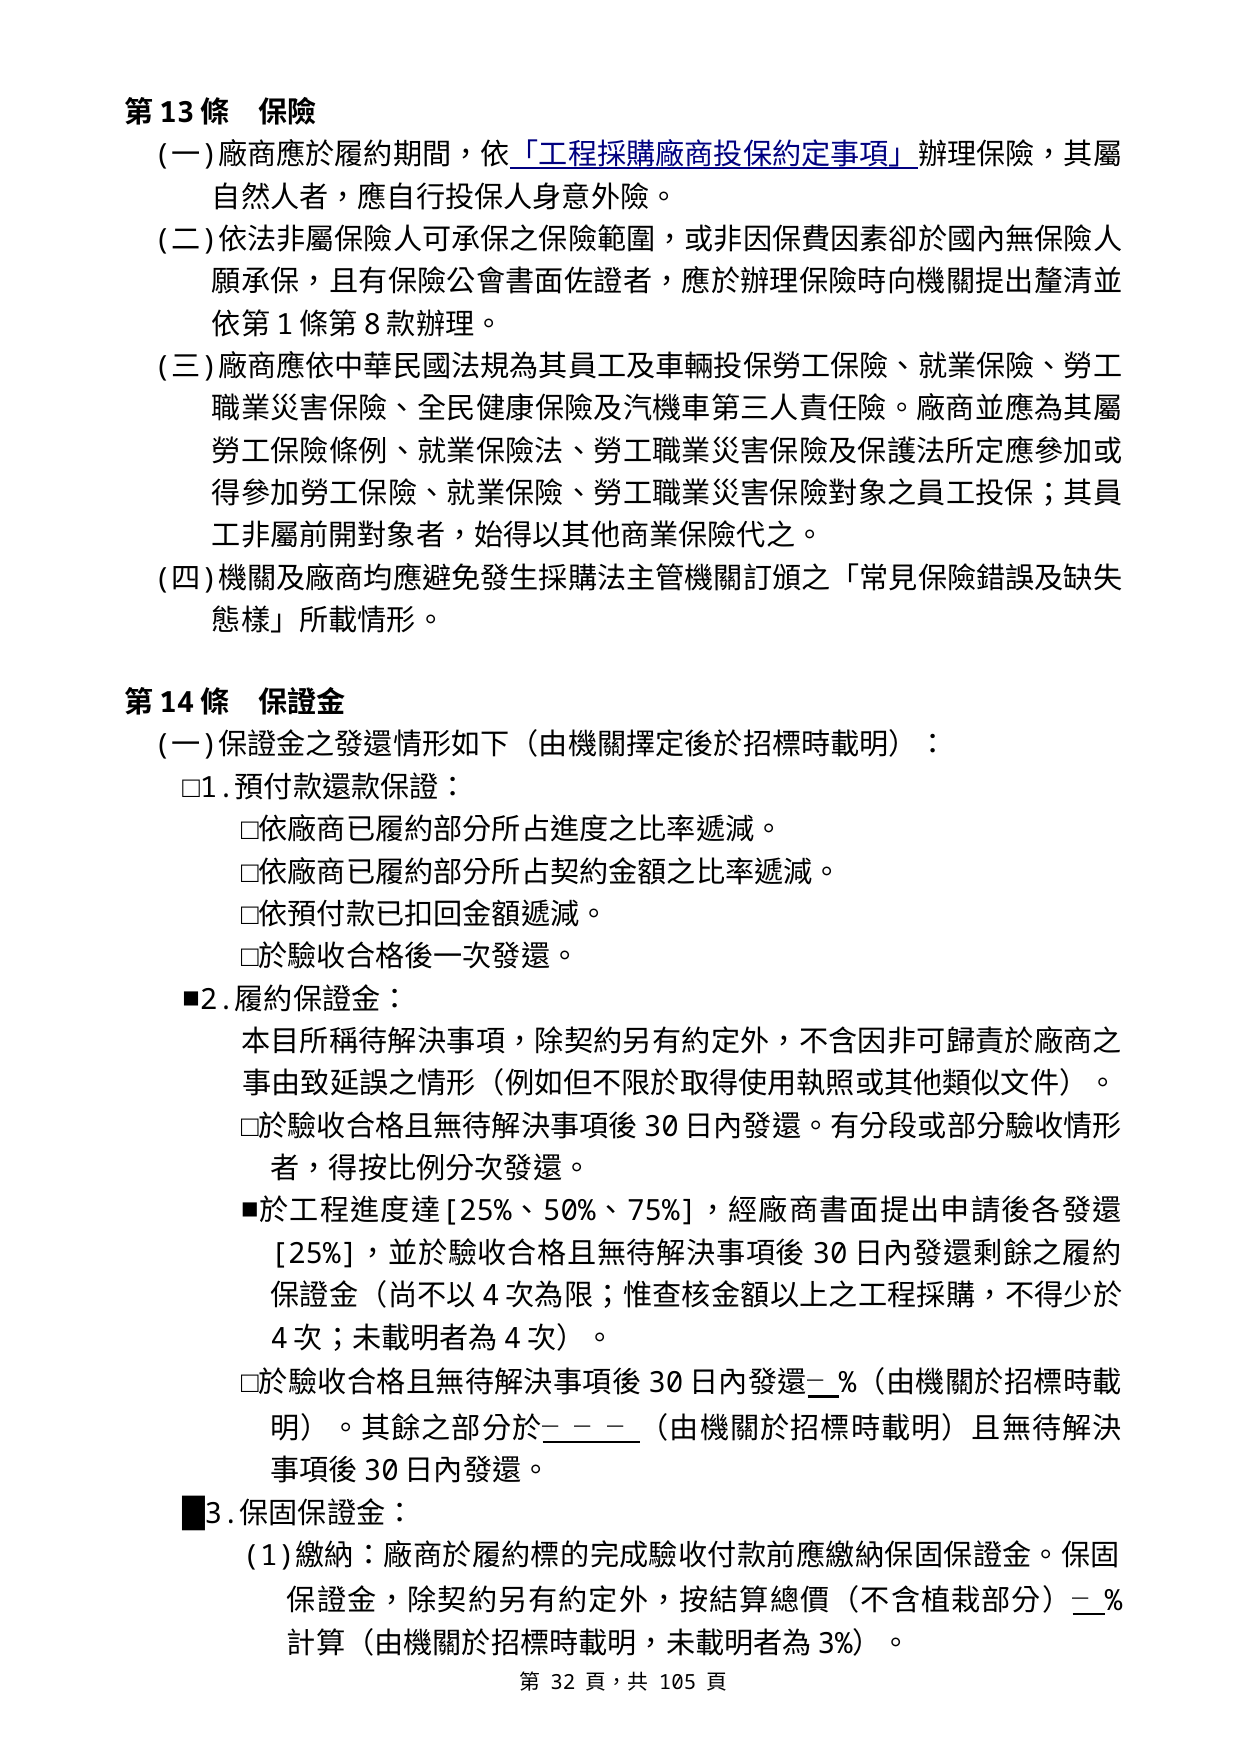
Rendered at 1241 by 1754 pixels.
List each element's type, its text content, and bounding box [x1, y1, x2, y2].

text (四)機關及廠商均應避免發生採購法主管機關訂頒之「常見保險錯誤及缺失態樣」所載情形。 [154, 554, 1122, 639]
text (一)保證金之發還情形如下（由機關擇定後於招標時載明）： [154, 721, 1122, 763]
text □1.預付款還款保證： [182, 763, 1119, 806]
text □依廠商已履約部分所占進度之比率遞減。 [241, 806, 1122, 848]
text □依預付款已扣回金額遞減。 [241, 891, 1122, 933]
text ■2.履約保證金： [182, 975, 1119, 1018]
text (三)廠商應依中華民國法規為其員工及車輛投保勞工保險、就業保險、勞工職業災害保險、全民健康保險及汽機車第三人責任險。廠商並應為其屬勞工保險條例、就業保險法、勞工職業災害保險及保護法所定應參加或得參加勞工保險、就業保險、勞工職業災害保險對象之員工投保；其員工非屬前開對象者，始得以其他商業保險代之。 [154, 343, 1122, 554]
text (一)廠商應於履約期間，依「工程採購廠商投保約定事項」辦理保險，其屬自然人者，應自行投保人身意外險。 [154, 131, 1122, 216]
subtitle 第13條 保險 [124, 88, 1122, 131]
text 本目所稱待解決事項，除契約另有約定外，不含因非可歸責於廠商之事由致延誤之情形（例如但不限於取得使用執照或其他類似文件）。 [241, 1018, 1122, 1102]
text (1)繳納：廠商於履約標的完成驗收付款前應繳納保固保證金。保固保證金，除契約另有約定外，按結算總價（不含植栽部分）╴%計算（由機關於招標時載明，未載明者為3%）。 [242, 1532, 1122, 1662]
text □於驗收合格後一次發還。 [241, 933, 1122, 975]
text ■於工程進度達[25%、50%、75%]，經廠商書面提出申請後各發還[25%]，並於驗收合格且無待解決事項後30日內發還剩餘之履約保證金（尚不以4次為限；惟查核金額以上之工程採購，不得少於4次；未載明者為4次）。 [241, 1187, 1122, 1357]
text █3.保固保證金： [182, 1489, 1119, 1532]
text (二)依法非屬保險人可承保之保險範圍，或非因保費因素卻於國內無保險人願承保，且有保險公會書面佐證者，應於辦理保險時向機關提出釐清並依第1條第8款辦理。 [154, 216, 1122, 343]
text □於驗收合格且無待解決事項後30日內發還。有分段或部分驗收情形者，得按比例分次發還。 [241, 1102, 1122, 1187]
text □依廠商已履約部分所占契約金額之比率遞減。 [241, 848, 1122, 891]
subtitle 第14條 保證金 [124, 678, 1122, 721]
text □於驗收合格且無待解決事項後30日內發還╴%（由機關於招標時載明）。其餘之部分於╴╴╴（由機關於招標時載明）且無待解決事項後30日內發還。 [241, 1357, 1122, 1489]
